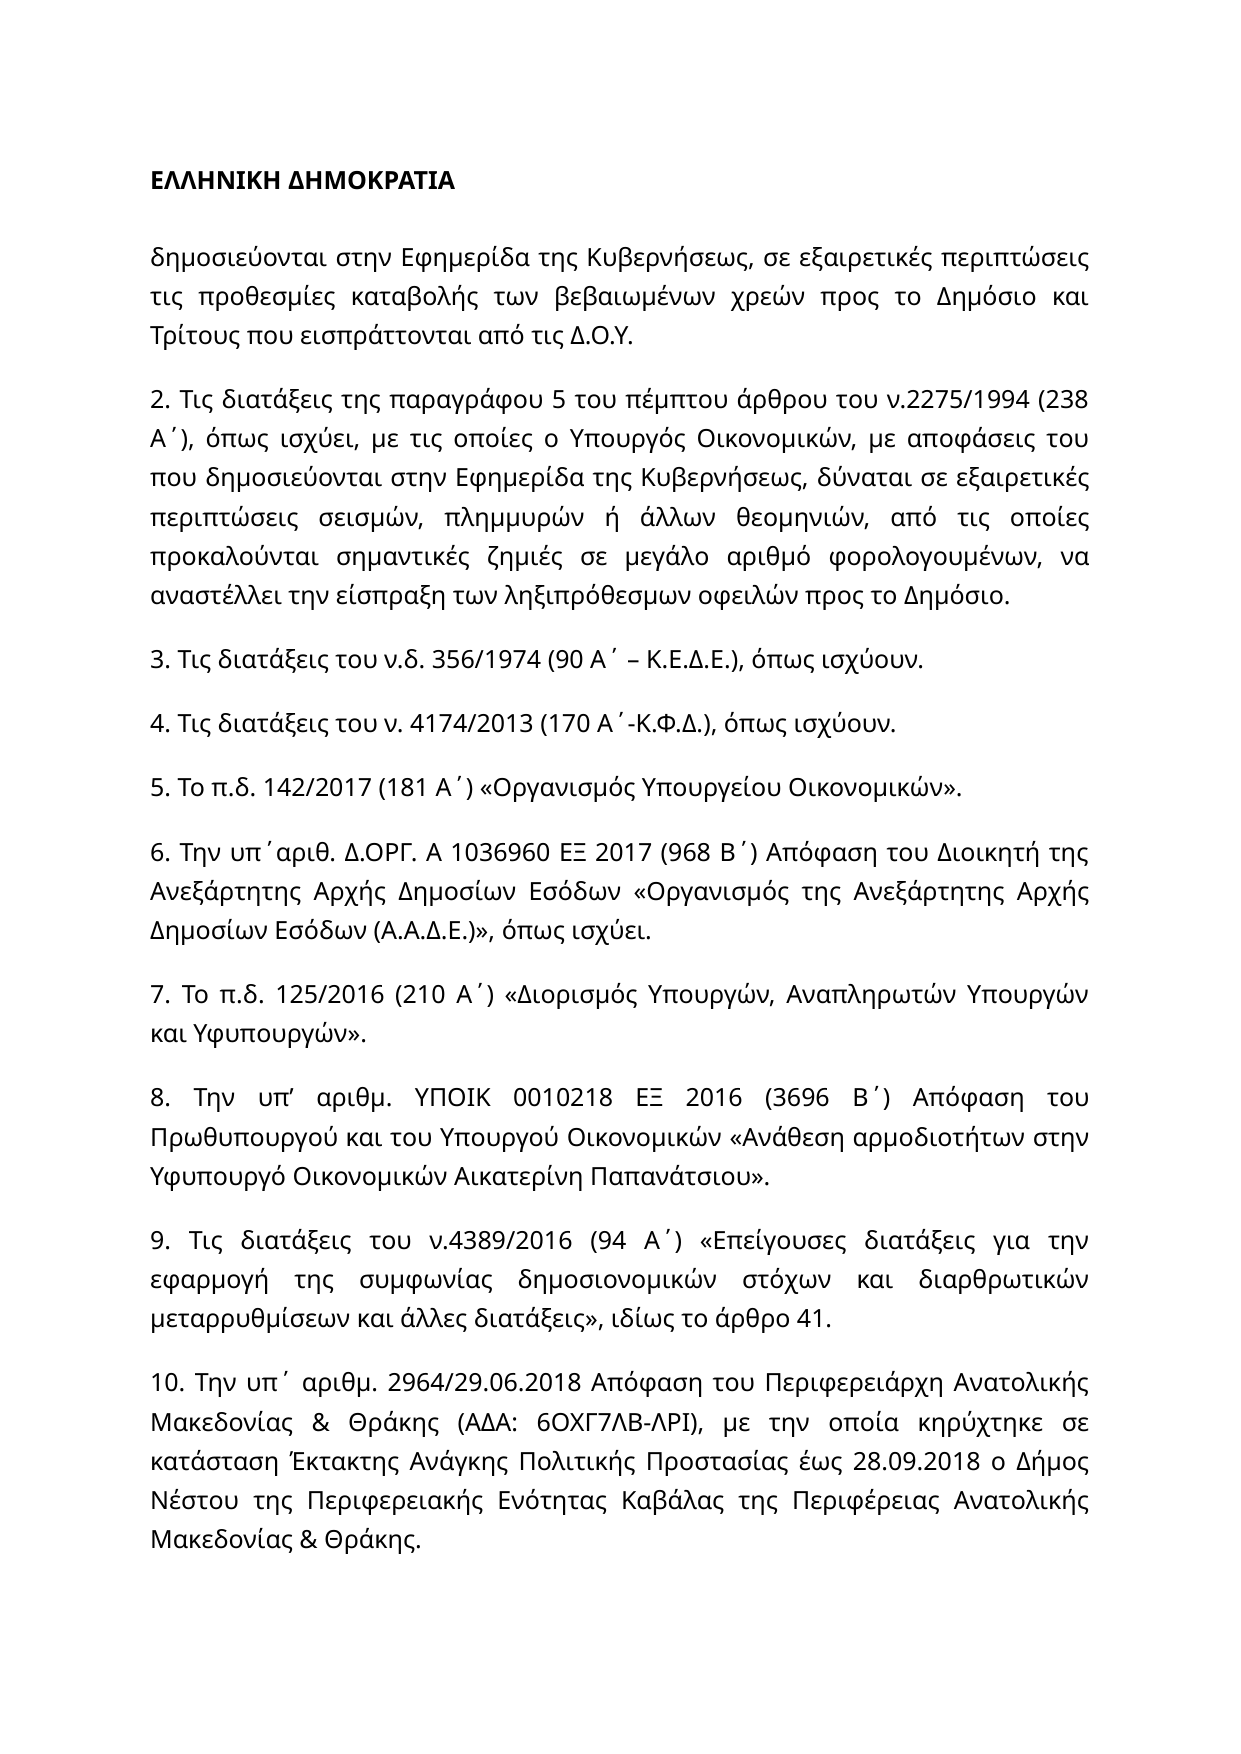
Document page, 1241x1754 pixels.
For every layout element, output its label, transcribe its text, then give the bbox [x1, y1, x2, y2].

text 4. Τις διατάξεις του ν. 4174/2013 (170 Α΄-Κ.Φ.Δ.), όπως ισχύουν. [150, 706, 1090, 740]
text 9. Τις διατάξεις του ν.4389/2016 (94 Α΄) «Επείγουσες διατάξεις για την εφαρμογή της συμφωνίας δημοσιονομικών στόχων και διαρθρωτικών μεταρρυθμίσεων και άλλες διατάξεις», ιδίως το άρθρο 41. [150, 1222, 1090, 1335]
title ΕΛΛΗΝΙΚΗ ΔΗΜΟΚΡΑΤΙΑ [150, 162, 1090, 197]
text 3. Τις διατάξεις του ν.δ. 356/1974 (90 Α΄ – Κ.Ε.Δ.Ε.), όπως ισχύουν. [150, 642, 1090, 676]
text 10. Την υπ΄ αριθμ. 2964/29.06.2018 Απόφαση του Περιφερειάρχη Ανατολικής Μακεδονίας & Θράκης (ΑΔΑ: 6ΟΧΓ7ΛΒ-ΛΡΙ), με την οποία κηρύχτηκε σε κατάσταση Έκτακτης Ανάγκης Πολιτικής Προστασίας έως 28.09.2018 ο Δήμος Νέστου της Περιφερειακής Ενότητας Καβάλας της Περιφέρειας Ανατολικής Μακεδονίας & Θράκης. [150, 1365, 1090, 1556]
text δημοσιεύονται στην Εφημερίδα της Κυβερνήσεως, σε εξαιρετικές περιπτώσεις τις προθεσμίες καταβολής των βεβαιωμένων χρεών προς το Δημόσιο και Τρίτους που εισπράττονται από τις Δ.Ο.Υ. [150, 239, 1090, 352]
text 7. Το π.δ. 125/2016 (210 Α΄) «Διορισμός Υπουργών, Αναπληρωτών Υπουργών και Υφυπουργών». [150, 977, 1090, 1050]
text 2. Τις διατάξεις της παραγράφου 5 του πέμπτου άρθρου του ν.2275/1994 (238 Α΄), όπως ισχύει, με τις οποίες ο Υπουργός Οικονομικών, με αποφάσεις του που δημοσιεύονται στην Εφημερίδα της Κυβερνήσεως, δύναται σε εξαιρετικές περιπτώσεις σεισμών, πλημμυρών ή άλλων θεομηνιών, από τις οποίες προκαλούνται σημαντικές ζημιές σε μεγάλο αριθμό φορολογουμένων, να αναστέλλει την είσπραξη των ληξιπρόθεσμων οφειλών προς το Δημόσιο. [150, 382, 1090, 612]
text 5. Το π.δ. 142/2017 (181 Α΄) «Οργανισμός Υπουργείου Οικονομικών». [150, 770, 1090, 804]
text 8. Την υπ’ αριθμ. ΥΠΟΙΚ 0010218 ΕΞ 2016 (3696 Β΄) Απόφαση του Πρωθυπουργού και του Υπουργού Οικονομικών «Ανάθεση αρμοδιοτήτων στην Υφυπουργό Οικονομικών Αικατερίνη Παπανάτσιου». [150, 1080, 1090, 1192]
text 6. Την υπ΄αριθ. Δ.ΟΡΓ. Α 1036960 ΕΞ 2017 (968 Β΄) Απόφαση του Διοικητή της Ανεξάρτητης Αρχής Δημοσίων Εσόδων «Οργανισμός της Ανεξάρτητης Αρχής Δημοσίων Εσόδων (Α.Α.Δ.Ε.)», όπως ισχύει. [150, 834, 1090, 947]
